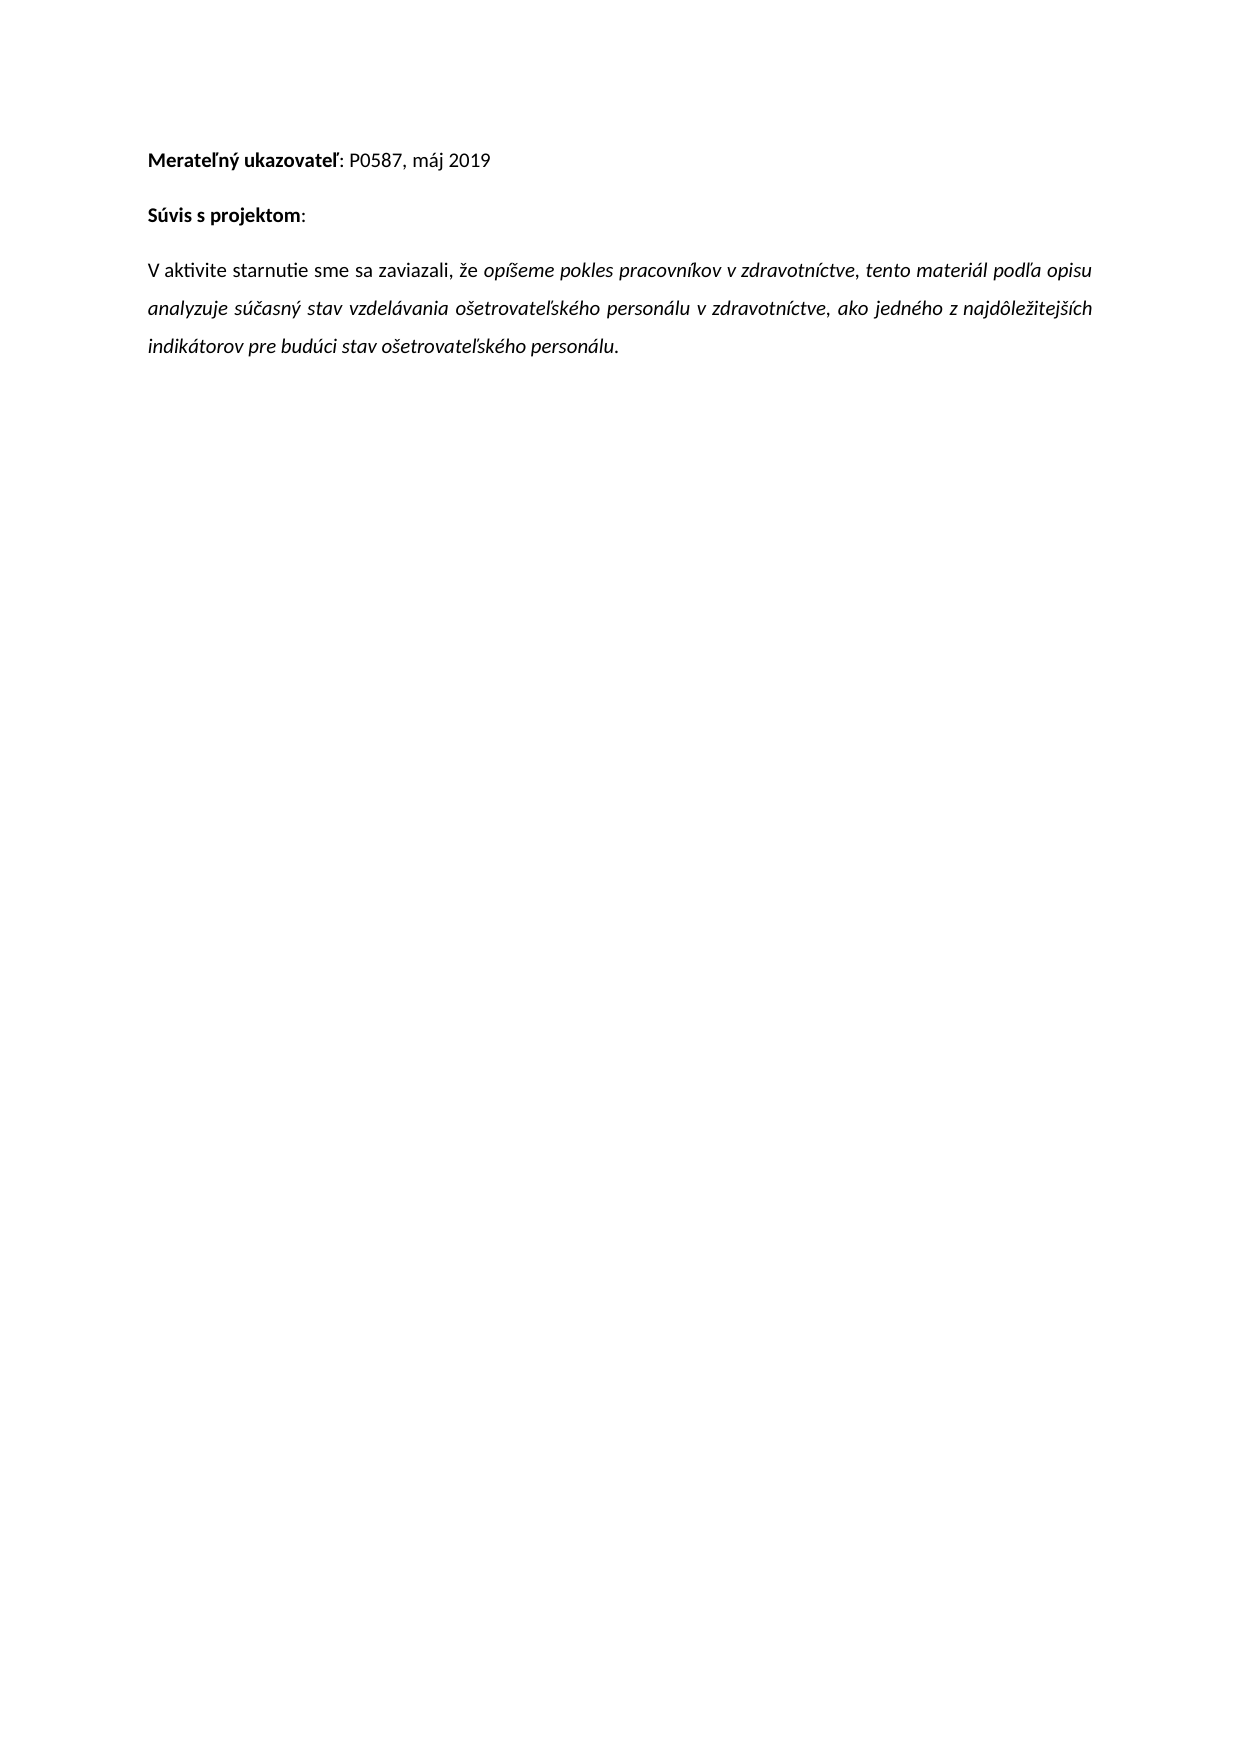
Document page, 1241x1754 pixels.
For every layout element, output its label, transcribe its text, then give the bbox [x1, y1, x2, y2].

text V aktivite starnutie sme sa zaviazali, že opíšeme pokles pracovníkov v zdravotníctve, tento materiál podľa opisu analyzuje súčasný stav vzdelávania ošetrovateľského personálu v zdravotníctve, ako jedného z najdôležitejších indikátorov pre budúci stav ošetrovateľského personálu. [148, 257, 1093, 359]
text Súvis s projektom: [148, 202, 1093, 228]
text Merateľný ukazovateľ: P0587, máj 2019 [148, 148, 1093, 173]
